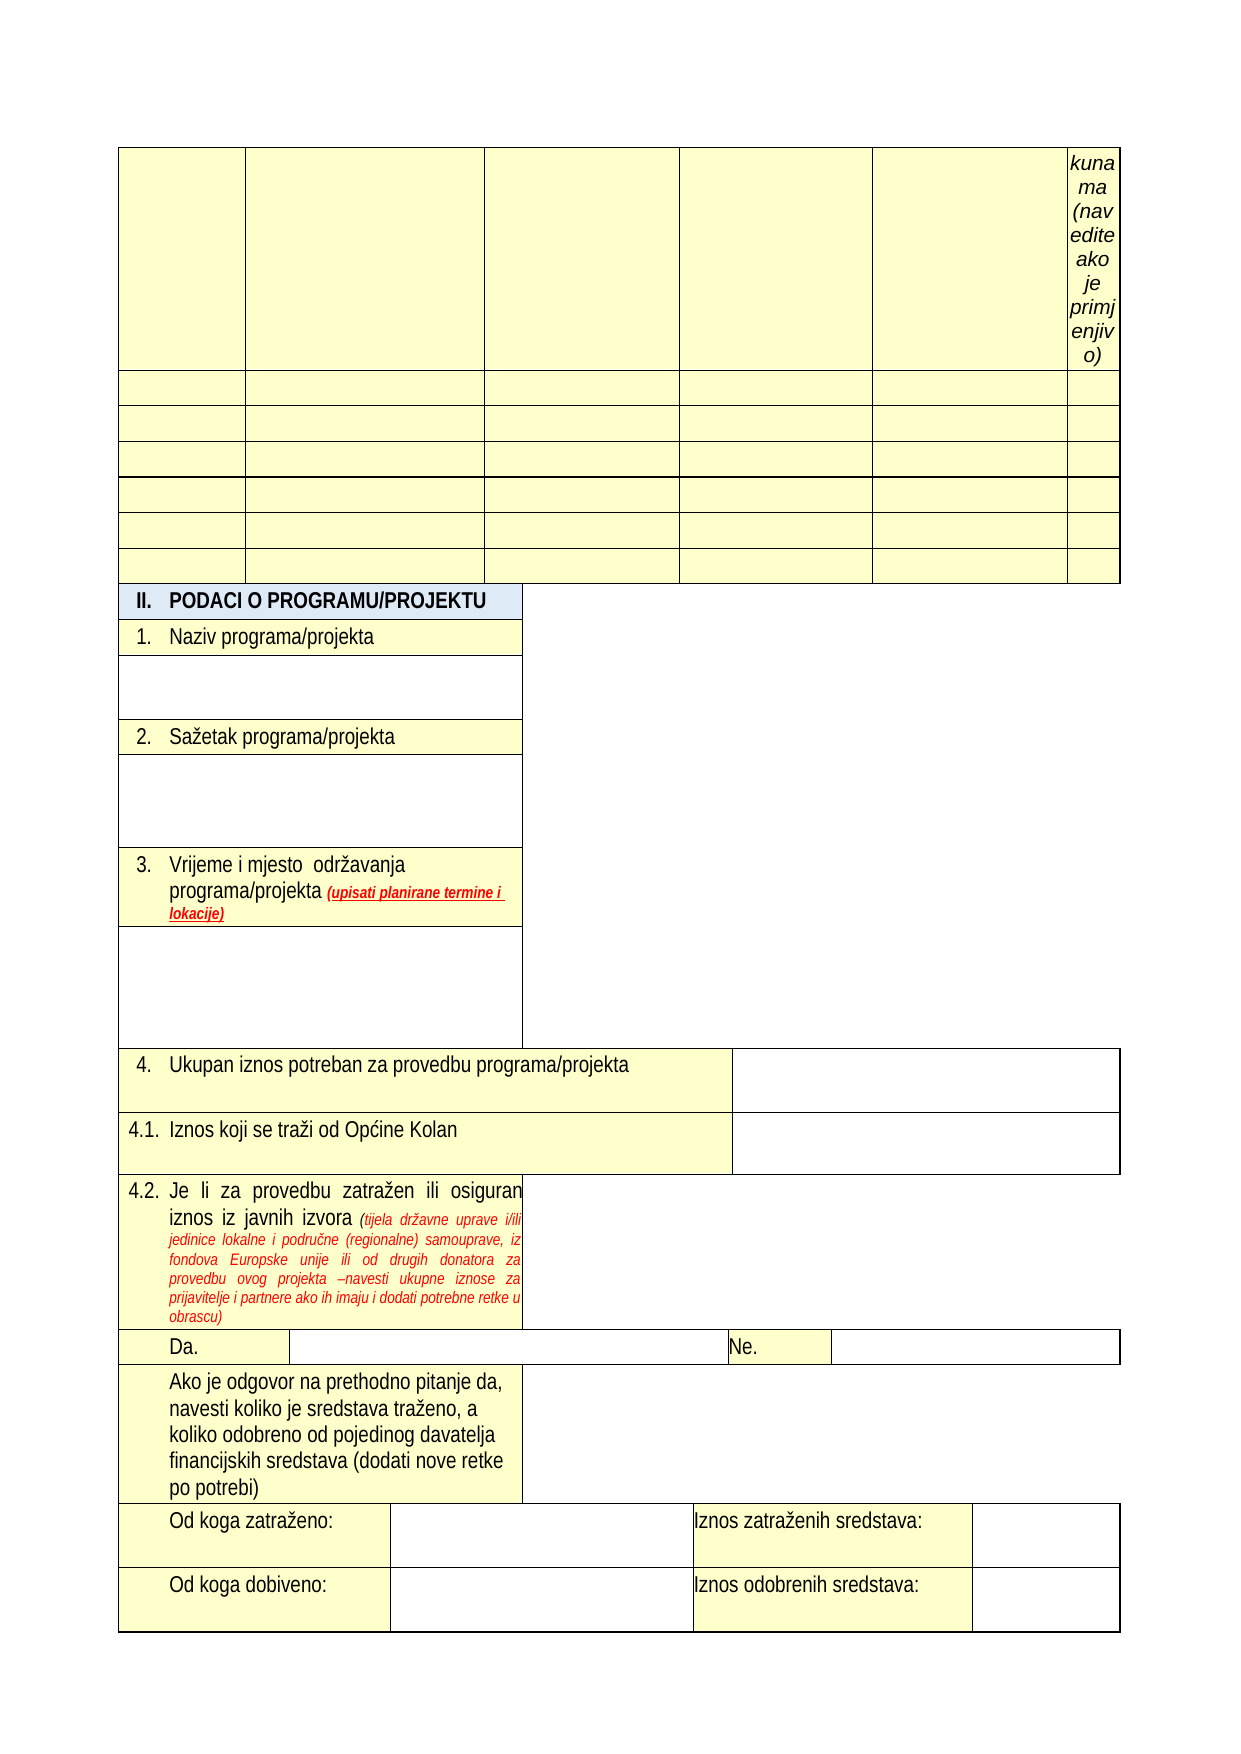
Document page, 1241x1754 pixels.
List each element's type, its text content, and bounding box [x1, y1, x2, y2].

table_cell 4. [119, 1049, 169, 1112]
table_cell [246, 406, 484, 441]
table_cell Vrijeme i mjesto održavanja programa/projekta (upisati planirane termine i lokacije) [169, 848, 522, 926]
table_cell [1068, 371, 1119, 405]
table_cell [119, 148, 245, 369]
table_cell [680, 406, 872, 441]
table_cell [873, 371, 1067, 405]
table_cell Ako je odgovor na prethodno pitanje da, navesti koliko je sredstava traženo, a koliko odobreno od pojedinog davatelja financijskih sredstava (dodati nove retke po potrebi) [169, 1365, 522, 1503]
table_cell [391, 1568, 693, 1631]
table_cell [873, 513, 1067, 548]
table_cell [832, 1330, 1119, 1364]
table_cell Da. [169, 1330, 289, 1364]
table_cell Naziv programa/projekta [169, 620, 522, 654]
table_cell [246, 478, 484, 512]
table_cell [119, 371, 245, 405]
table_cell [973, 1568, 1119, 1631]
table_cell [485, 148, 679, 369]
table_cell [680, 148, 872, 369]
table_cell [873, 406, 1067, 441]
table_cell [119, 1504, 169, 1567]
table_cell [1068, 442, 1119, 476]
table_cell 4.1. [119, 1113, 169, 1173]
table_cell [680, 513, 872, 548]
table_cell PODACI O PROGRAMU/PROJEKTU [169, 584, 522, 619]
table_cell [485, 513, 679, 548]
table_cell [485, 442, 679, 476]
table_cell [246, 148, 484, 369]
table_cell [119, 406, 245, 441]
table_cell [119, 478, 245, 512]
table_cell Od koga dobiveno: [169, 1568, 390, 1631]
table_cell [290, 1330, 728, 1364]
table_cell kunama (navedite ako je primjenjivo) [1068, 148, 1119, 369]
table_cell [119, 1568, 169, 1631]
table_cell [680, 442, 872, 476]
table_cell [119, 1365, 169, 1503]
table_cell [391, 1504, 693, 1567]
table_cell Je li za provedbu zatražen ili osiguran iznos iz javnih izvora (tijela državne uprave i/ili jedinice lokalne i područne (regionalne) samouprave, iz fondova Europske unije ili od drugih donatora za provedbu ovog projekta –navesti ukupne iznose za prijavitelje i partnere ako ih imaju i dodati potrebne retke u obrascu) [169, 1175, 522, 1329]
table_cell [873, 549, 1067, 583]
table_cell [119, 755, 522, 847]
table_cell [873, 442, 1067, 476]
table_cell Iznos koji se traži od Općine Kolan [169, 1113, 732, 1173]
table_cell [246, 513, 484, 548]
table_cell Ne. [729, 1330, 831, 1364]
table_cell Od koga zatraženo: [169, 1504, 390, 1567]
table_cell [680, 478, 872, 512]
table_cell [119, 927, 522, 1047]
table_cell 2. [119, 720, 169, 754]
table_cell [119, 549, 245, 583]
table_cell [485, 371, 679, 405]
table_cell 3. [119, 848, 169, 926]
table_cell [973, 1504, 1119, 1567]
table_cell [1068, 513, 1119, 548]
table_cell [485, 478, 679, 512]
table_cell [119, 513, 245, 548]
table_cell [680, 371, 872, 405]
table_cell [1068, 549, 1119, 583]
table_cell [1068, 478, 1119, 512]
table_cell [119, 1330, 169, 1364]
table_cell [1068, 406, 1119, 441]
table_cell [119, 442, 245, 476]
table_cell [246, 371, 484, 405]
table_cell II. [119, 584, 169, 619]
table_cell [733, 1113, 1119, 1173]
table_cell Iznos zatraženih sredstava: [694, 1504, 972, 1567]
table_cell [485, 549, 679, 583]
table_cell [485, 406, 679, 441]
table_cell [680, 549, 872, 583]
table_cell Sažetak programa/projekta [169, 720, 522, 754]
table_cell Iznos odobrenih sredstava: [694, 1568, 972, 1631]
table_cell [119, 656, 522, 719]
table_cell [873, 148, 1067, 369]
table_cell [246, 549, 484, 583]
table_cell 1. [119, 620, 169, 654]
table_cell 4.2. [119, 1175, 169, 1329]
table_cell [733, 1049, 1119, 1112]
table_cell [873, 478, 1067, 512]
table_cell [246, 442, 484, 476]
table_cell Ukupan iznos potreban za provedbu programa/projekta [169, 1049, 732, 1112]
